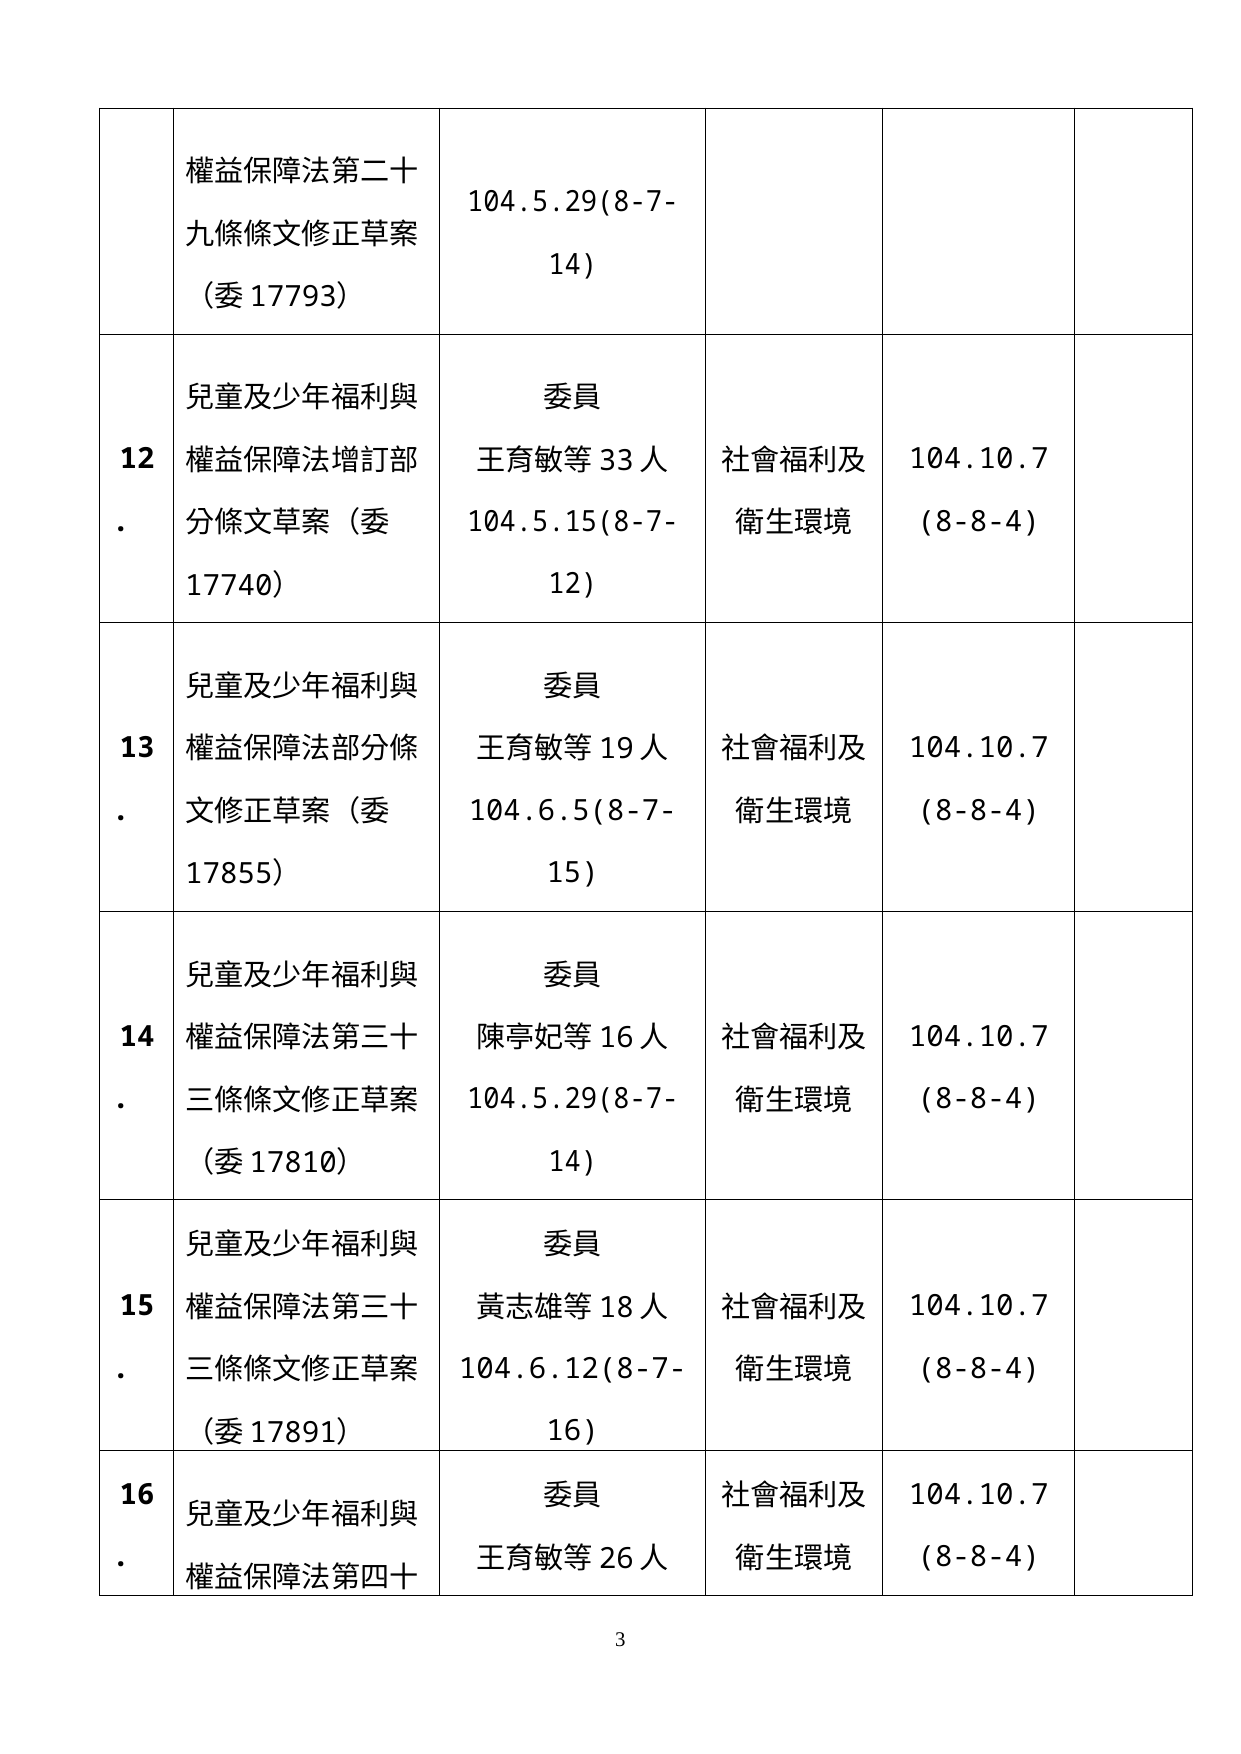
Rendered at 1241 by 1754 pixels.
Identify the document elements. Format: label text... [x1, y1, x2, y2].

table_cell 社會福利及衛生環境 [706, 335, 882, 622]
table_cell [100, 1200, 173, 1450]
table_cell 委員 陳亭妃等16人104.5.29(8-7-14) [440, 912, 705, 1199]
table_cell 委員 黃志雄等18人104.6.12(8-7-16) [440, 1200, 705, 1450]
table_cell 委員 王育敏等26人 [440, 1451, 705, 1595]
table_cell 104.10.7 (8-8-4) [883, 335, 1074, 622]
table_cell 委員 王育敏等33人104.5.15(8-7-12) [440, 335, 705, 622]
table_cell [1075, 623, 1192, 911]
table_cell 社會福利及衛生環境 [706, 1200, 882, 1450]
table_cell [1075, 335, 1192, 622]
table_cell [1075, 109, 1192, 334]
table_cell 兒童及少年福利與權益保障法第四十 [174, 1451, 439, 1595]
table_cell [1075, 1200, 1192, 1450]
table_cell 104.10.7 (8-8-4) [883, 912, 1074, 1199]
table_cell [100, 623, 173, 911]
table_cell [1075, 1451, 1192, 1595]
table_cell 104.10.7 (8-8-4) [883, 1451, 1074, 1595]
table_cell 104.10.7 (8-8-4) [883, 623, 1074, 911]
table_cell 社會福利及衛生環境 [706, 623, 882, 911]
table_cell [100, 1451, 173, 1595]
table_cell 社會福利及衛生環境 [706, 1451, 882, 1595]
table_cell [100, 912, 173, 1199]
table_cell 兒童及少年福利與權益保障法第三十三條條文修正草案（委17891） [174, 1200, 439, 1450]
table_cell 104.5.29(8-7-14) [440, 109, 705, 334]
table_cell 兒童及少年福利與權益保障法部分條文修正草案（委17855） [174, 623, 439, 911]
table_cell [100, 109, 173, 334]
table_cell 兒童及少年福利與權益保障法增訂部分條文草案（委17740） [174, 335, 439, 622]
table_cell 委員 王育敏等19人104.6.5(8-7-15) [440, 623, 705, 911]
table_cell 社會福利及衛生環境 [706, 912, 882, 1199]
table_cell [706, 109, 882, 334]
table_cell [100, 335, 173, 622]
table_cell [1075, 912, 1192, 1199]
table_cell 權益保障法第二十九條條文修正草案（委17793） [174, 109, 439, 334]
table_cell 104.10.7 (8-8-4) [883, 1200, 1074, 1450]
table_cell [883, 109, 1074, 334]
table_cell 兒童及少年福利與權益保障法第三十三條條文修正草案（委17810） [174, 912, 439, 1199]
